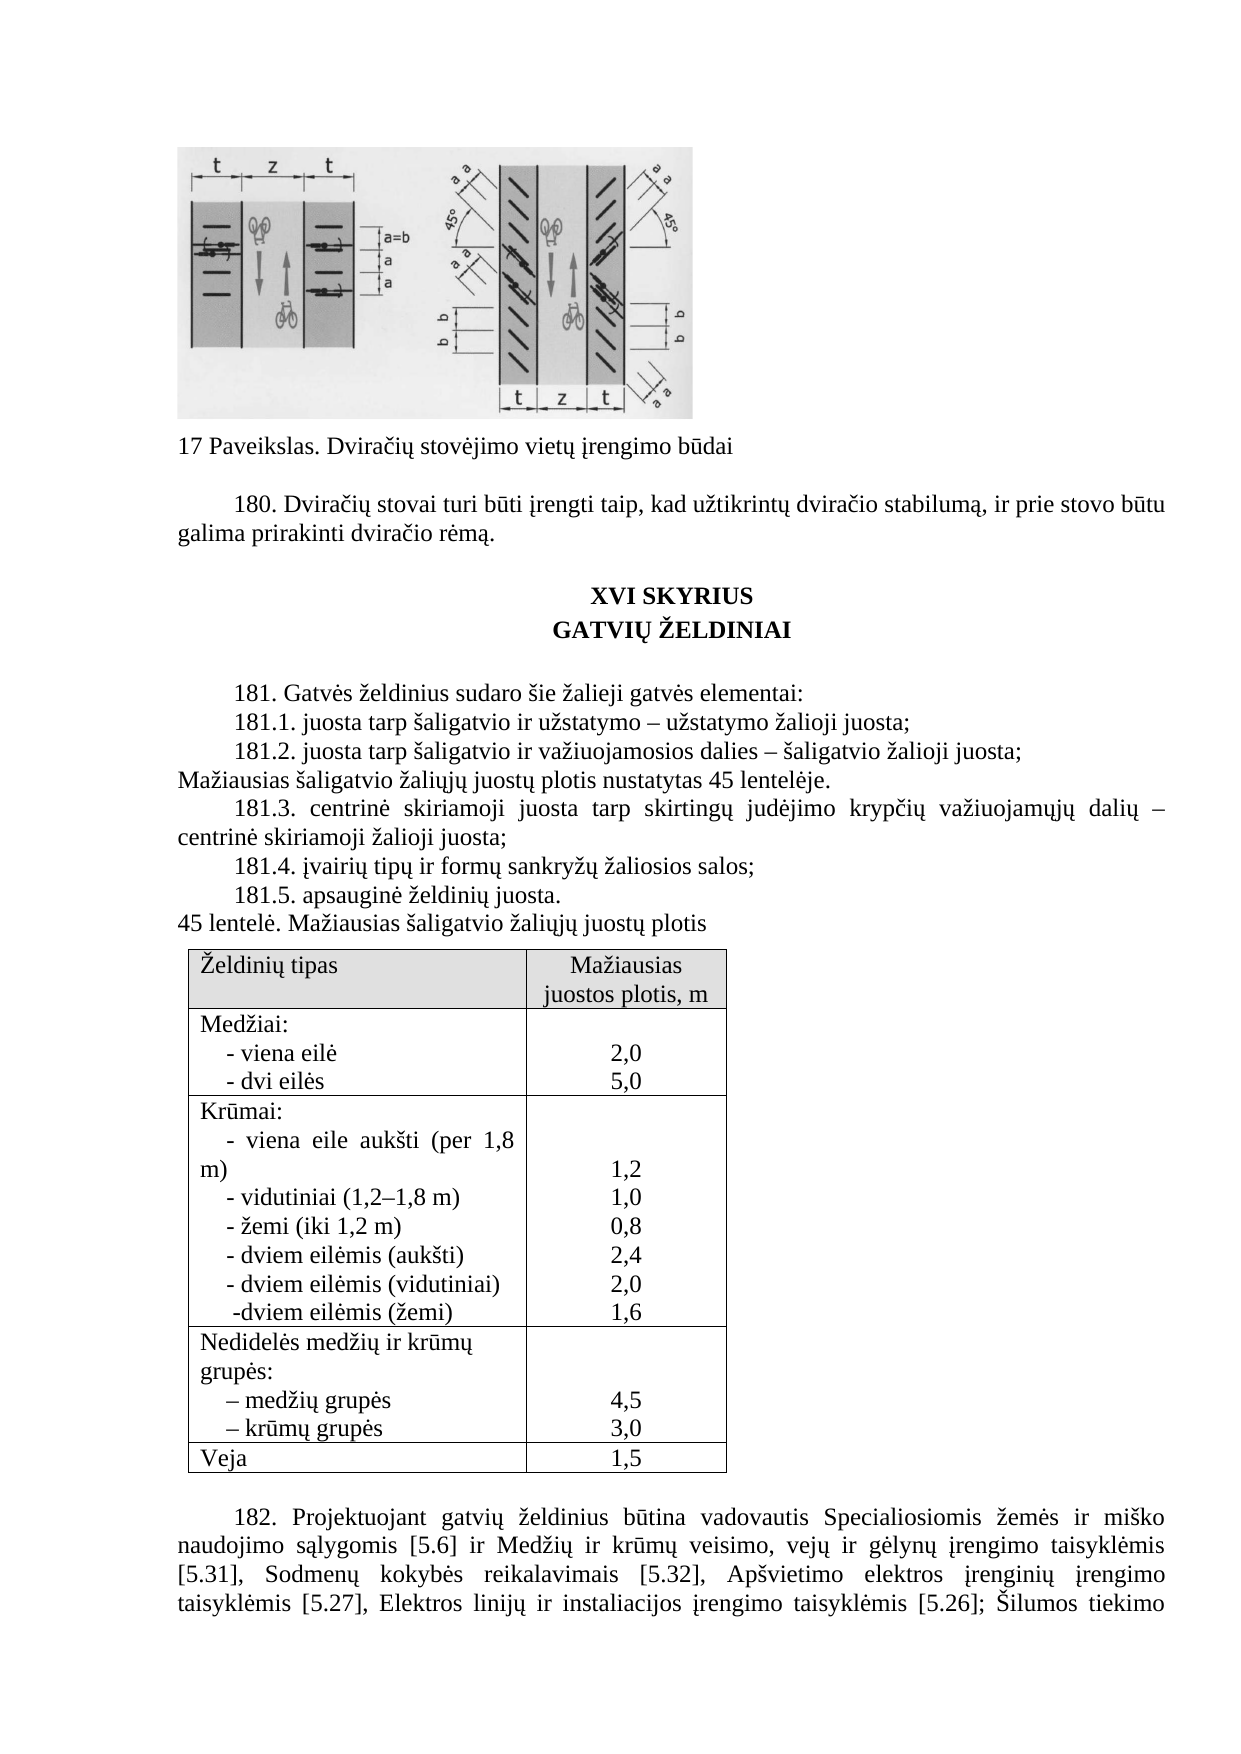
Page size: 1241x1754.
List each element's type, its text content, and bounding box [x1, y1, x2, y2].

table_cell Krūmai: - viena eile aukšti (per 1,8 m) - vidutiniai (1,2–1,8 m) - žemi (iki 1,2 m) - dviem eilėmis (aukšti) - dviem eilėmis (vidutiniai) -dviem eilėmis (žemi) [189, 1096, 526, 1326]
text 17 Paveikslas. Dviračių stovėjimo vietų įrengimo būdai [177, 431, 1166, 460]
text 180. Dviračių stovai turi būti įrengti taip, kad užtikrintų dviračio stabilumą, ir prie stovo būtu galima prirakinti dviračio rėmą. [177, 489, 1166, 546]
table_cell 1,2 1,0 0,8 2,4 2,0 1,6 [527, 1096, 726, 1326]
text 181.1. juosta tarp šaligatvio ir užstatymo – užstatymo žalioji juosta; [233, 707, 1166, 736]
text 181.2. juosta tarp šaligatvio ir važiuojamosios dalies – šaligatvio žalioji juosta; [233, 736, 1166, 765]
text 181. Gatvės želdinius sudaro šie žalieji gatvės elementai: [177, 678, 1166, 707]
text XVI SKYRIUS [177, 581, 1166, 609]
text 181.5. apsauginė želdinių juosta. [233, 880, 1166, 908]
text 181.3. centrinė skiriamoji juosta tarp skirtingų judėjimo krypčių važiuojamųjų dalių – centrinė skiriamoji žalioji juosta; [177, 793, 1166, 851]
table_cell Nedidelės medžių ir krūmų grupės: – medžių grupės – krūmų grupės [189, 1327, 526, 1442]
table_cell 4,5 3,0 [527, 1327, 726, 1442]
table_cell Medžiai: - viena eilė - dvi eilės [189, 1009, 526, 1095]
text 182. Projektuojant gatvių želdinius būtina vadovautis Specialiosiomis žemės ir miško naudojimo sąlygomis [5.6] ir Medžių ir krūmų veisimo, vejų ir gėlynų įrengimo taisyklėmis [5.31], Sodmenų kokybės reikalavimais [5.32], Apšvietimo elektros įrenginių įrengimo taisyklėmis [5.27], Elektros linijų ir instaliacijos įrengimo taisyklėmis [5.26]; Šilumos tiekimo [177, 1502, 1166, 1617]
table_cell Veja [189, 1443, 526, 1472]
text GATVIŲ ŽELDiniai [177, 615, 1166, 644]
table_header Želdinių tipas [189, 950, 526, 1008]
table_cell 2,0 5,0 [527, 1009, 726, 1095]
text Mažiausias šaligatvio žaliųjų juostų plotis nustatytas 45 lentelėje. [177, 765, 1166, 793]
table_header Mažiausias juostos plotis, m [527, 950, 726, 1008]
text 181.4. įvairių tipų ir formų sankryžų žaliosios salos; [233, 851, 1166, 880]
table_cell 1,5 [527, 1443, 726, 1472]
text 45 lentelė. Mažiausias šaligatvio žaliųjų juostų plotis [177, 908, 1166, 937]
